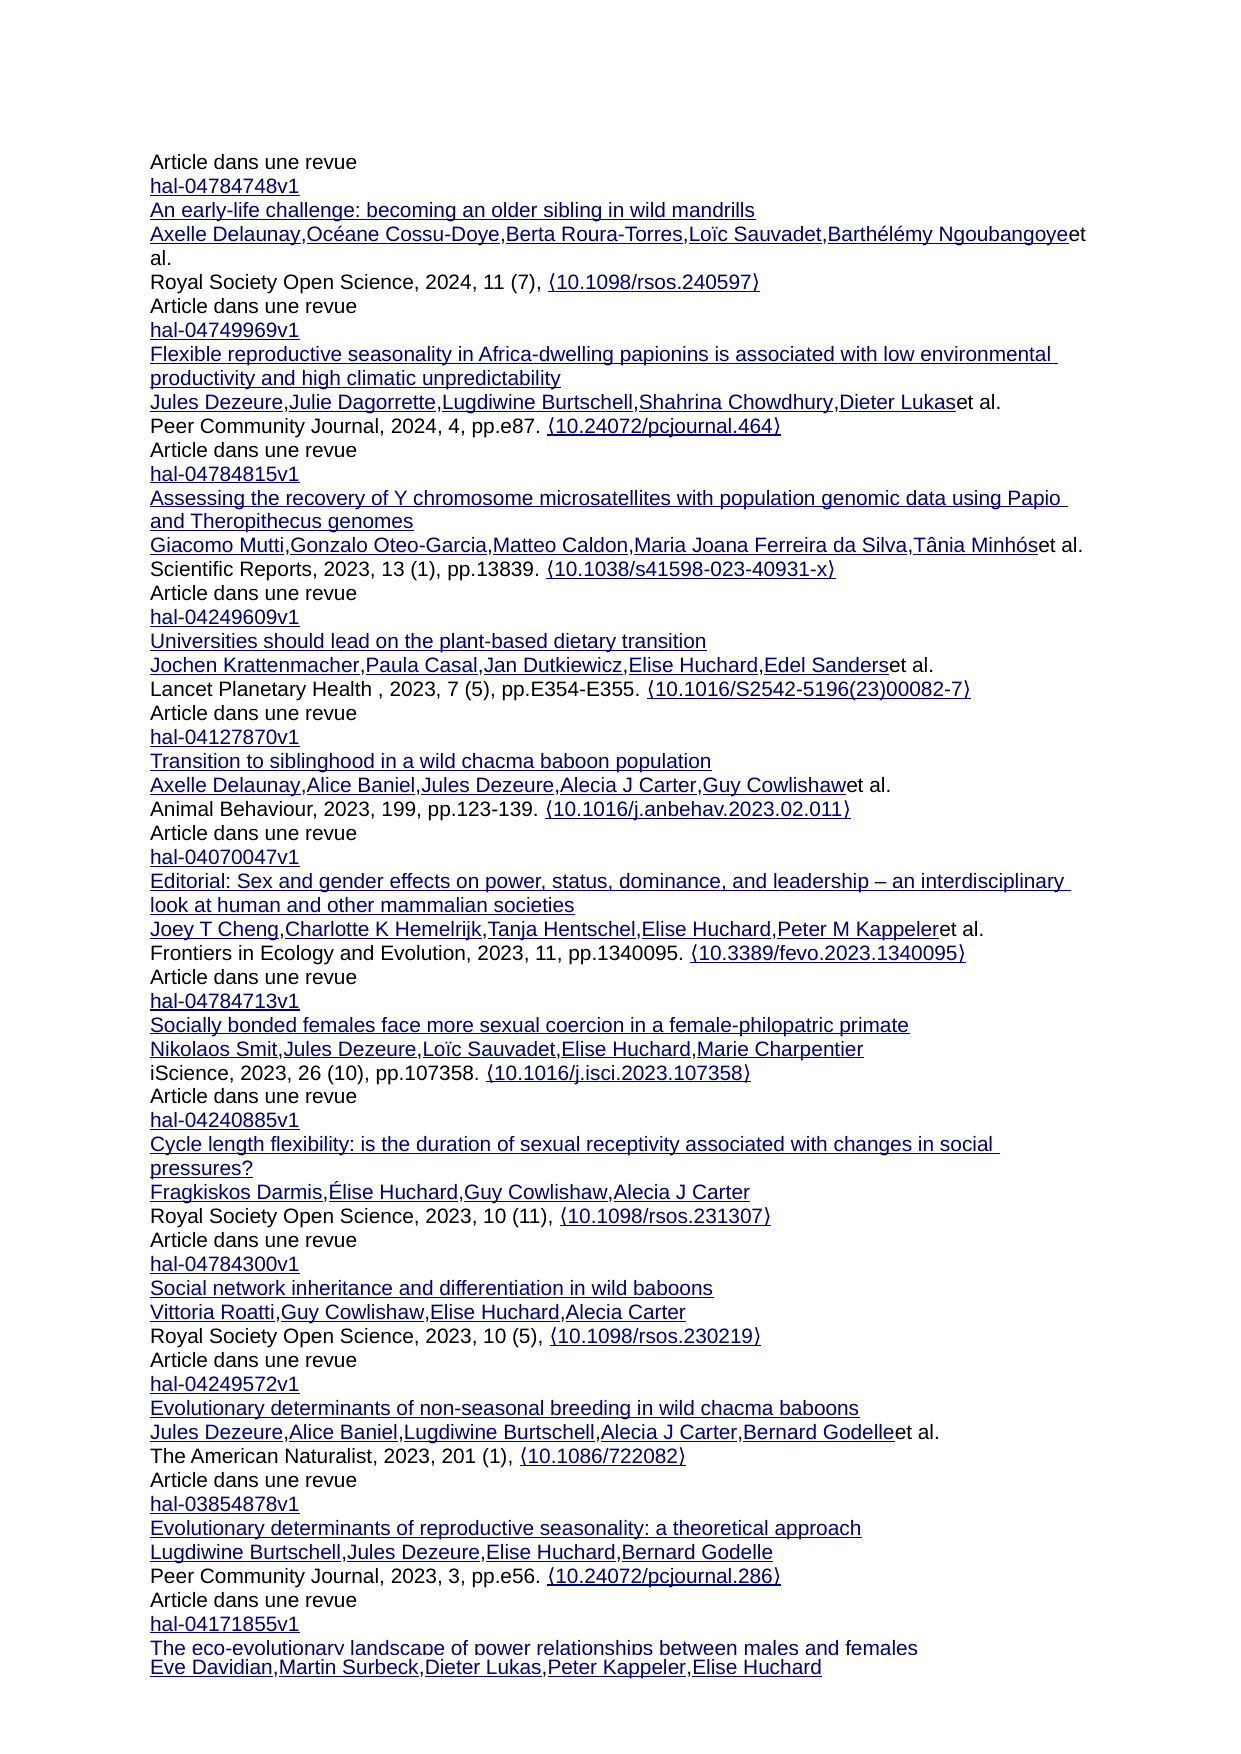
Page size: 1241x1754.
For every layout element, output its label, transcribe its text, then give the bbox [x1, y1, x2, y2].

table_cell Evolutionary determinants of non-seasonal breeding in wild chacma baboons Jules Dezeure,Alice Baniel,Lugdiwine Burtschell,Alecia J Carter,Bernard Godelleet al. The American Naturalist, 2023, 201 (1), ⟨10.1086/722082⟩ Article dans une revue hal-03854878v1 [150, 1396, 1090, 1516]
table_cell Transition to siblinghood in a wild chacma baboon population Axelle Delaunay,Alice Baniel,Jules Dezeure,Alecia J Carter,Guy Cowlishawet al. Animal Behaviour, 2023, 199, pp.123-139. ⟨10.1016/j.anbehav.2023.02.011⟩ Article dans une revue hal-04070047v1 [150, 749, 1090, 869]
table_cell Article dans une revue hal-04784748v1 [150, 150, 1090, 198]
table_cell Social network inheritance and differentiation in wild baboons Vittoria Roatti,Guy Cowlishaw,Elise Huchard,Alecia Carter Royal Society Open Science, 2023, 10 (5), ⟨10.1098/rsos.230219⟩ Article dans une revue hal-04249572v1 [150, 1276, 1090, 1396]
table_cell The eco-evolutionary landscape of power relationships between males and females Eve Davidian,Martin Surbeck,Dieter Lukas,Peter Kappeler,Elise Huchard [150, 1635, 1090, 1679]
table_cell An early-life challenge: becoming an older sibling in wild mandrills Axelle Delaunay,Océane Cossu-Doye,Berta Roura-Torres,Loïc Sauvadet,Barthélémy Ngoubangoyeet al. Royal Society Open Science, 2024, 11 (7), ⟨10.1098/rsos.240597⟩ Article dans une revue hal-04749969v1 [150, 198, 1090, 342]
table_cell Evolutionary determinants of reproductive seasonality: a theoretical approach Lugdiwine Burtschell,Jules Dezeure,Elise Huchard,Bernard Godelle Peer Community Journal, 2023, 3, pp.e56. ⟨10.24072/pcjournal.286⟩ Article dans une revue hal-04171855v1 [150, 1516, 1090, 1635]
table_cell Cycle length flexibility: is the duration of sexual receptivity associated with changes in social pressures? Fragkiskos Darmis,Élise Huchard,Guy Cowlishaw,Alecia J Carter Royal Society Open Science, 2023, 10 (11), ⟨10.1098/rsos.231307⟩ Article dans une revue hal-04784300v1 [150, 1132, 1090, 1276]
table_cell Editorial: Sex and gender effects on power, status, dominance, and leadership – an interdisciplinary look at human and other mammalian societies Joey T Cheng,Charlotte K Hemelrijk,Tanja Hentschel,Elise Huchard,Peter M Kappeleret al. Frontiers in Ecology and Evolution, 2023, 11, pp.1340095. ⟨10.3389/fevo.2023.1340095⟩ Article dans une revue hal-04784713v1 [150, 869, 1090, 1012]
table_cell Socially bonded females face more sexual coercion in a female-philopatric primate Nikolaos Smit,Jules Dezeure,Loïc Sauvadet,Elise Huchard,Marie Charpentier iScience, 2023, 26 (10), pp.107358. ⟨10.1016/j.isci.2023.107358⟩ Article dans une revue hal-04240885v1 [150, 1013, 1090, 1132]
table_cell Universities should lead on the plant-based dietary transition Jochen Krattenmacher,Paula Casal,Jan Dutkiewicz,Elise Huchard,Edel Sanderset al. Lancet Planetary Health , 2023, 7 (5), pp.E354-E355. ⟨10.1016/S2542-5196(23)00082-7⟩ Article dans une revue hal-04127870v1 [150, 629, 1090, 749]
table_cell Flexible reproductive seasonality in Africa-dwelling papionins is associated with low environmental productivity and high climatic unpredictability Jules Dezeure,Julie Dagorrette,Lugdiwine Burtschell,Shahrina Chowdhury,Dieter Lukaset al. Peer Community Journal, 2024, 4, pp.e87. ⟨10.24072/pcjournal.464⟩ Article dans une revue hal-04784815v1 [150, 342, 1090, 485]
table_cell Assessing the recovery of Y chromosome microsatellites with population genomic data using Papio and Theropithecus genomes Giacomo Mutti,Gonzalo Oteo-Garcia,Matteo Caldon,Maria Joana Ferreira da Silva,Tânia Minhóset al. Scientific Reports, 2023, 13 (1), pp.13839. ⟨10.1038/s41598-023-40931-x⟩ Article dans une revue hal-04249609v1 [150, 485, 1090, 629]
